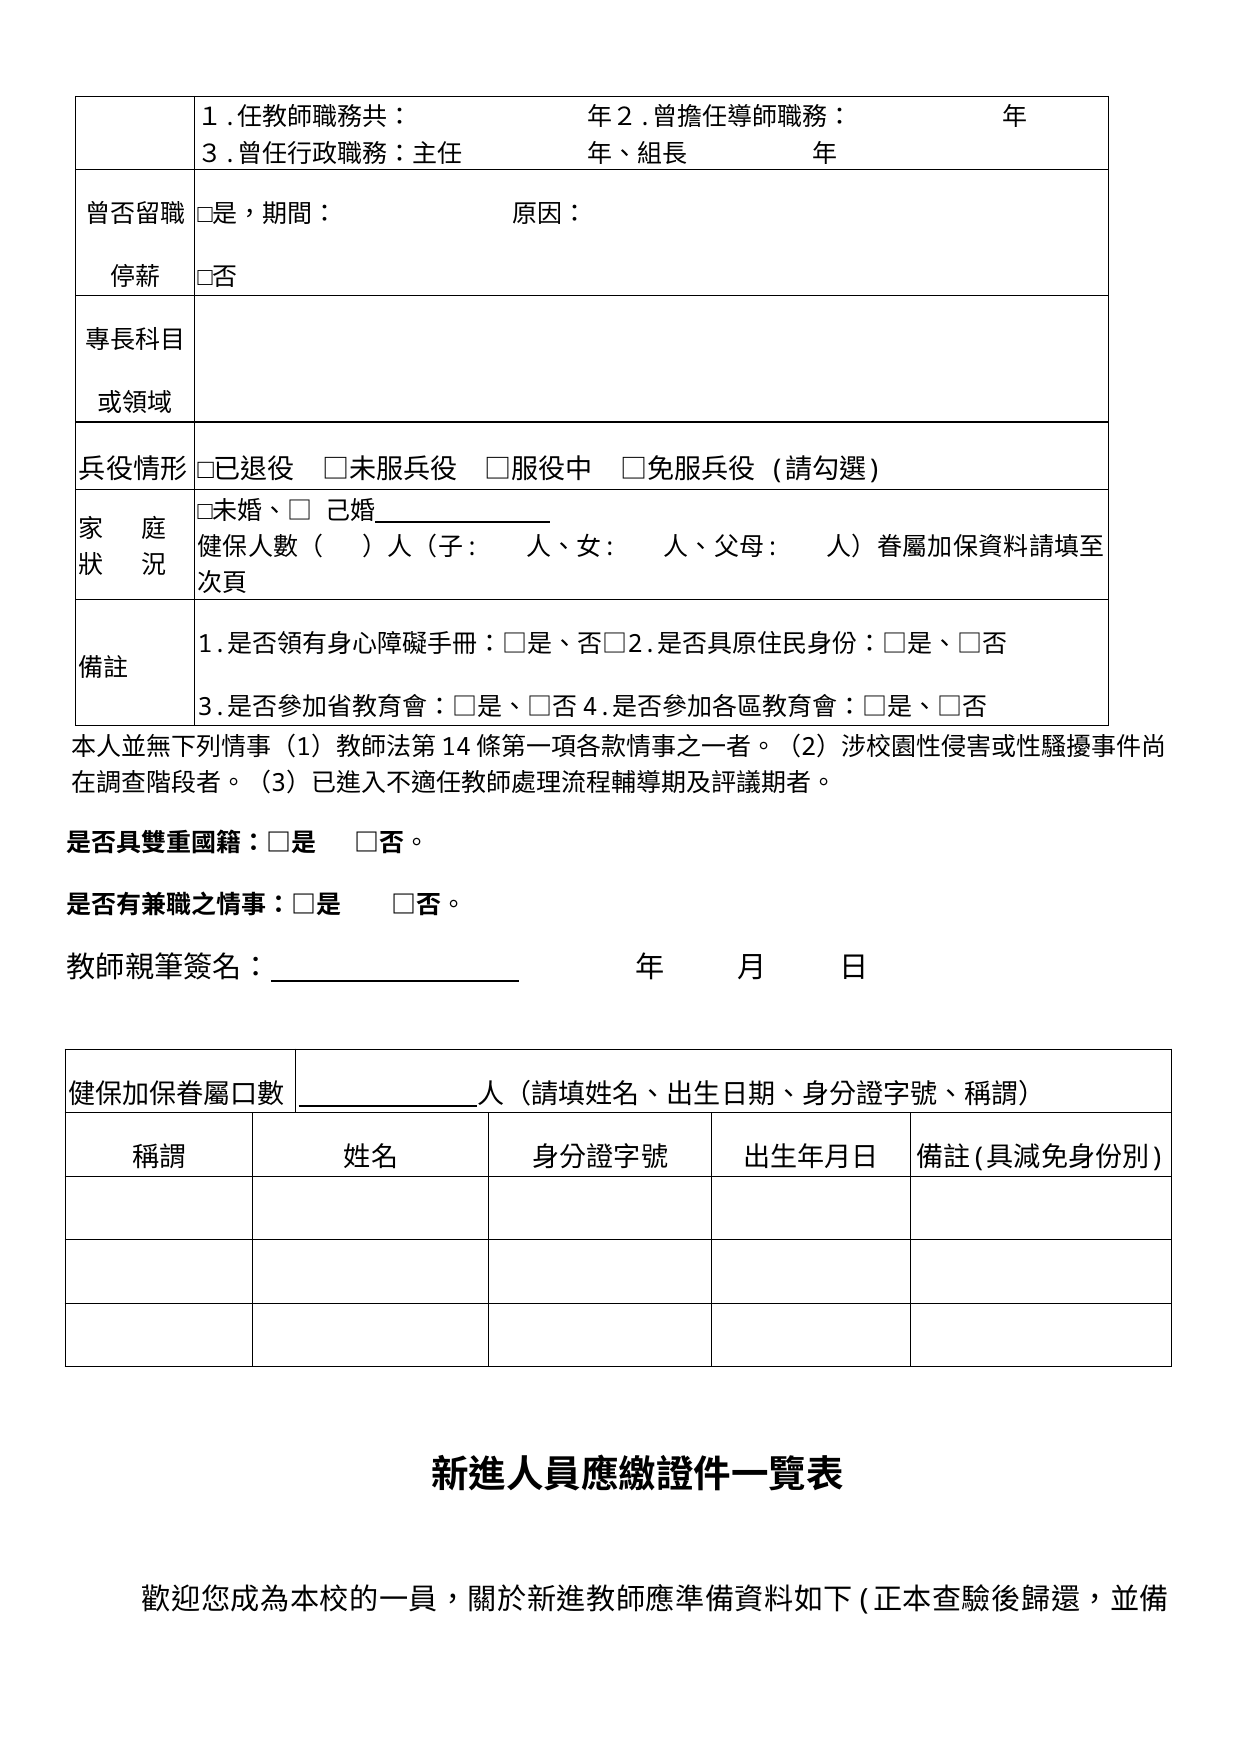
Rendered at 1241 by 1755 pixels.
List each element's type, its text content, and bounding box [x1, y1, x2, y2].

table_cell □未婚、□ 己婚 健保人數（ ）人（子: 人、女: 人、父母: 人）眷屬加保資料請填至次頁 [195, 490, 1108, 599]
table_cell [66, 1177, 252, 1239]
text 教師親筆簽名： 年 月 日 [41, 923, 1169, 986]
table_cell [76, 97, 194, 169]
table_cell [712, 1304, 910, 1366]
text 是否具雙重國籍：□是 □否。 [41, 798, 1169, 861]
table_cell 備註(具減免身份別) [911, 1113, 1171, 1176]
table_cell １.任教師職務共： 年２.曾擔任導師職務： 年 ３.曾任行政職務：主任 年、組長 年 [195, 97, 1108, 169]
table_cell 備註 [76, 600, 194, 725]
table_cell □已退役 □未服兵役 □服役中 □免服兵役 (請勾選) [195, 423, 1108, 489]
table_cell [489, 1177, 711, 1239]
table_cell [489, 1240, 711, 1303]
table_cell [712, 1177, 910, 1239]
table_cell [253, 1304, 488, 1366]
text 本人並無下列情事（1）教師法第14條第一項各款情事之一者。（2）涉校園性侵害或性騷擾事件尚在調查階段者。（3）已進入不適任教師處理流程輔導期及評議期者。 [71, 726, 1169, 798]
table_cell [911, 1177, 1171, 1239]
table_header 人（請填姓名、出生日期、身分證字號、稱謂） [296, 1050, 1171, 1112]
table_cell [911, 1240, 1171, 1303]
table_cell [66, 1240, 252, 1303]
table_cell 家 庭 狀 況 [76, 490, 194, 599]
text 歡迎您成為本校的一員，關於新進教師應準備資料如下(正本查驗後歸還，並備 [83, 1555, 1169, 1617]
table_cell 稱謂 [66, 1113, 252, 1176]
table_cell [195, 296, 1108, 421]
table_cell [66, 1304, 252, 1366]
text 新進人員應繳證件一覽表 [71, 1430, 1169, 1492]
table_cell 身分證字號 [489, 1113, 711, 1176]
table_cell [489, 1304, 711, 1366]
table_cell [911, 1304, 1171, 1366]
table_cell [253, 1177, 488, 1239]
table_cell □是，期間： 原因： □否 [195, 170, 1108, 295]
table_cell 1.是否領有身心障礙手冊：□是、否□2.是否具原住民身份：□是、□否 3.是否參加省教育會：□是、□否4.是否參加各區教育會：□是、□否 [195, 600, 1108, 725]
table_cell [712, 1240, 910, 1303]
text 是否有兼職之情事：□是 □否。 [41, 861, 1169, 923]
table_cell 兵役情形 [76, 423, 194, 489]
table_header 健保加保眷屬口數 [66, 1050, 295, 1112]
table_cell 專長科目或領域 [76, 296, 194, 421]
table_cell 曾否留職停薪 [76, 170, 194, 295]
table_cell 姓名 [253, 1113, 488, 1176]
table_cell 出生年月日 [712, 1113, 910, 1176]
table_cell [253, 1240, 488, 1303]
